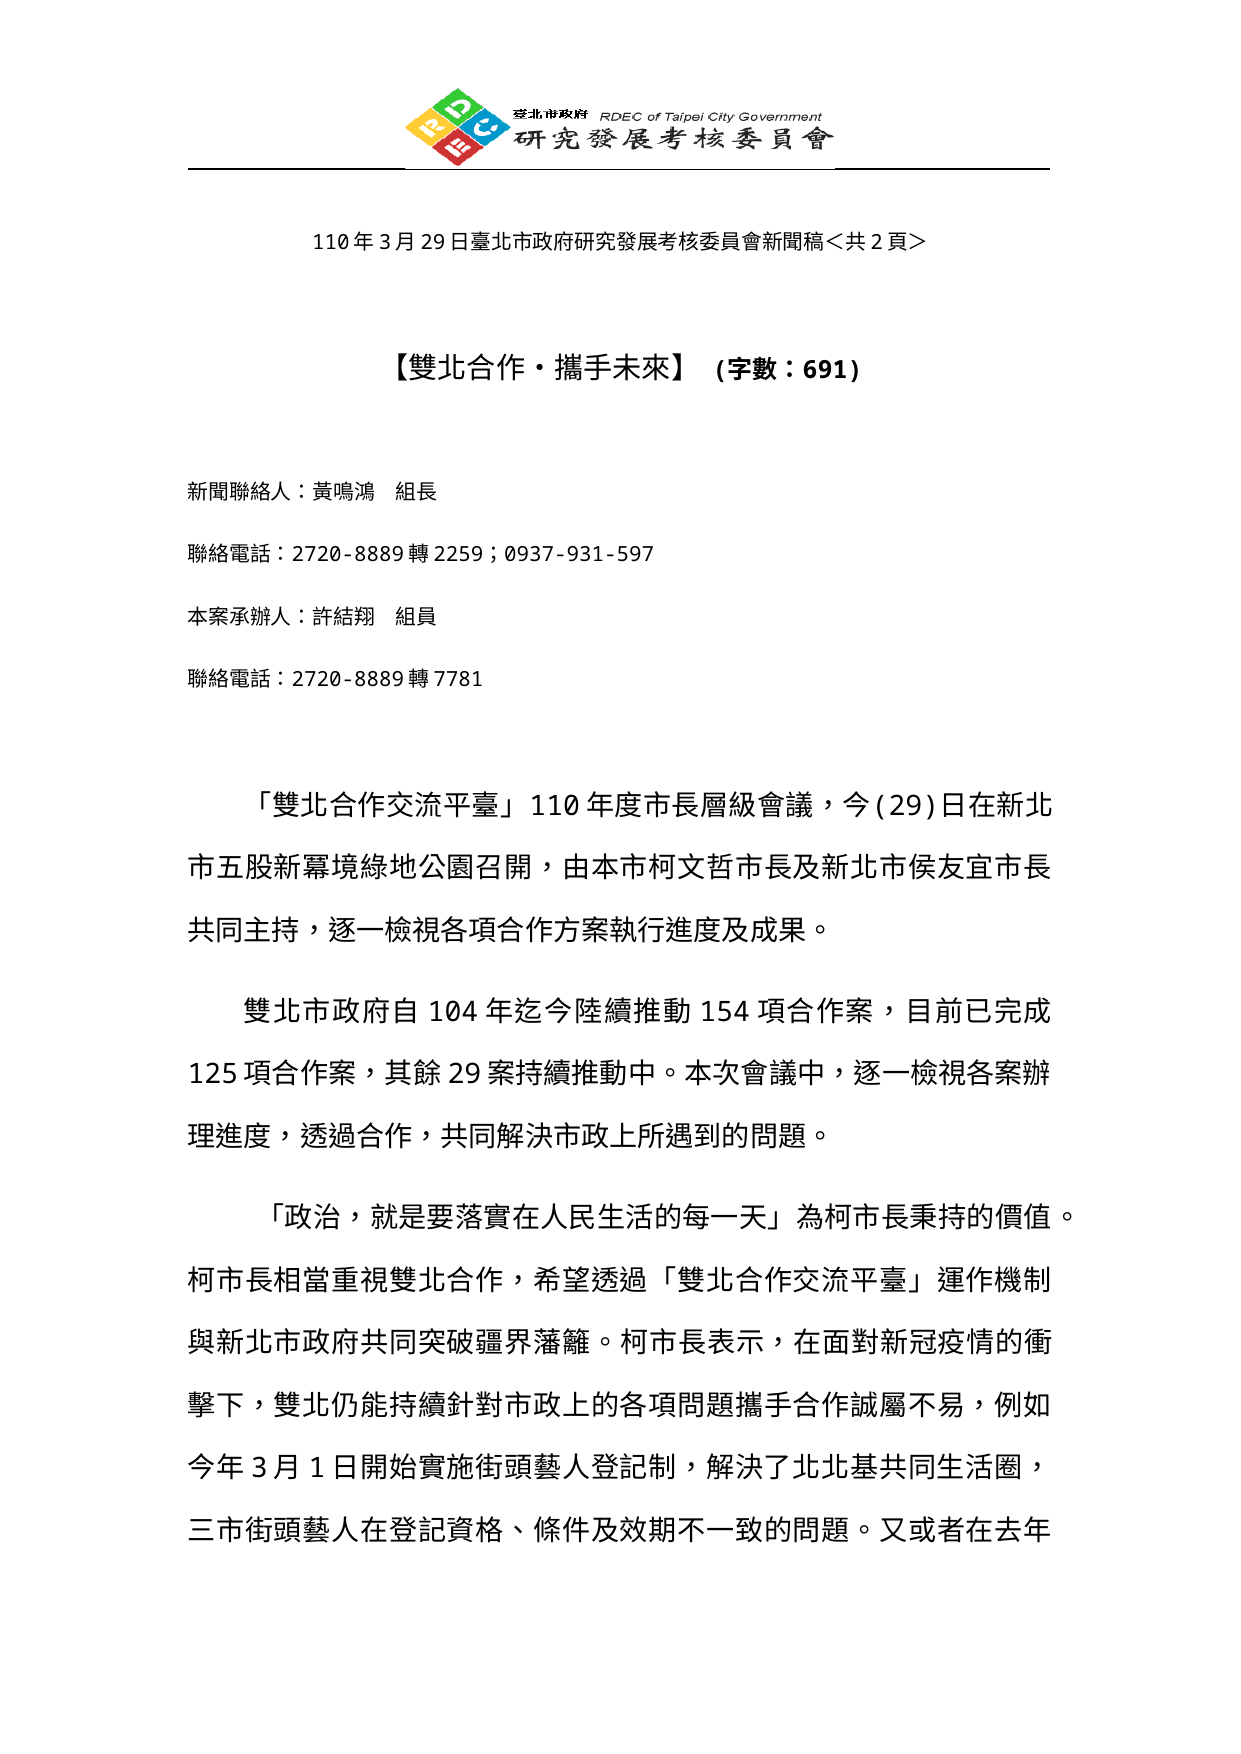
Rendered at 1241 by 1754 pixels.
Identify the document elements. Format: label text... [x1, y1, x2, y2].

text 本案承辦人：許結翔 組員 [187, 574, 1053, 636]
text 「政治，就是要落實在人民生活的每一天」為柯市長秉持的價值。柯市長相當重視雙北合作，希望透過「雙北合作交流平臺」運作機制，與新北市政府共同突破疆界藩籬。柯市長表示，在面對新冠疫情的衝擊下，雙北仍能持續針對市政上的各項問題攜手合作誠屬不易，例如今年3月1日開始實施街頭藝人登記制，解決了北北基共同生活圈，三市街頭藝人在登記資格、條件及效期不一致的問題。又或者在去年底，雙北首度以兩個城市聯名共同申辦國際綜合性運動賽會－2025年世界壯年運動會，並確定拿下主辦權，這是繼2017世界大學運動會之後，雙北又一次地針對國際體育賽事共同攜手合作。另柯市長亦透過贈送「臺北市後疫情時代產業數位轉型政策白皮書」和新北市分享臺北市在後疫情時代針對城市與產業數位轉型的想法與規劃。 [187, 1174, 1053, 1549]
text 聯絡電話：2720-8889轉7781 [187, 636, 1053, 699]
text 【雙北合作‧攜手未來】 (字數：691) [188, 324, 1053, 386]
text 雙北市政府自104年迄今陸續推動154項合作案，目前已完成125項合作案，其餘29案持續推動中。本次會議中，逐一檢視各案辦理進度，透過合作，共同解決市政上所遇到的問題。 [187, 967, 1053, 1155]
text 聯絡電話：2720-8889轉2259；0937-931-597 [187, 511, 1053, 574]
text 「雙北合作交流平臺」110年度市長層級會議，今(29)日在新北市五股新冪境綠地公園召開，由本市柯文哲市長及新北市侯友宜市長共同主持，逐一檢視各項合作方案執行進度及成果。 [187, 761, 1053, 949]
text 110年3月29日臺北市政府研究發展考核委員會新聞稿＜共2頁＞ [187, 199, 1053, 261]
text 新聞聯絡人：黃鳴鴻 組長 [187, 449, 1053, 511]
